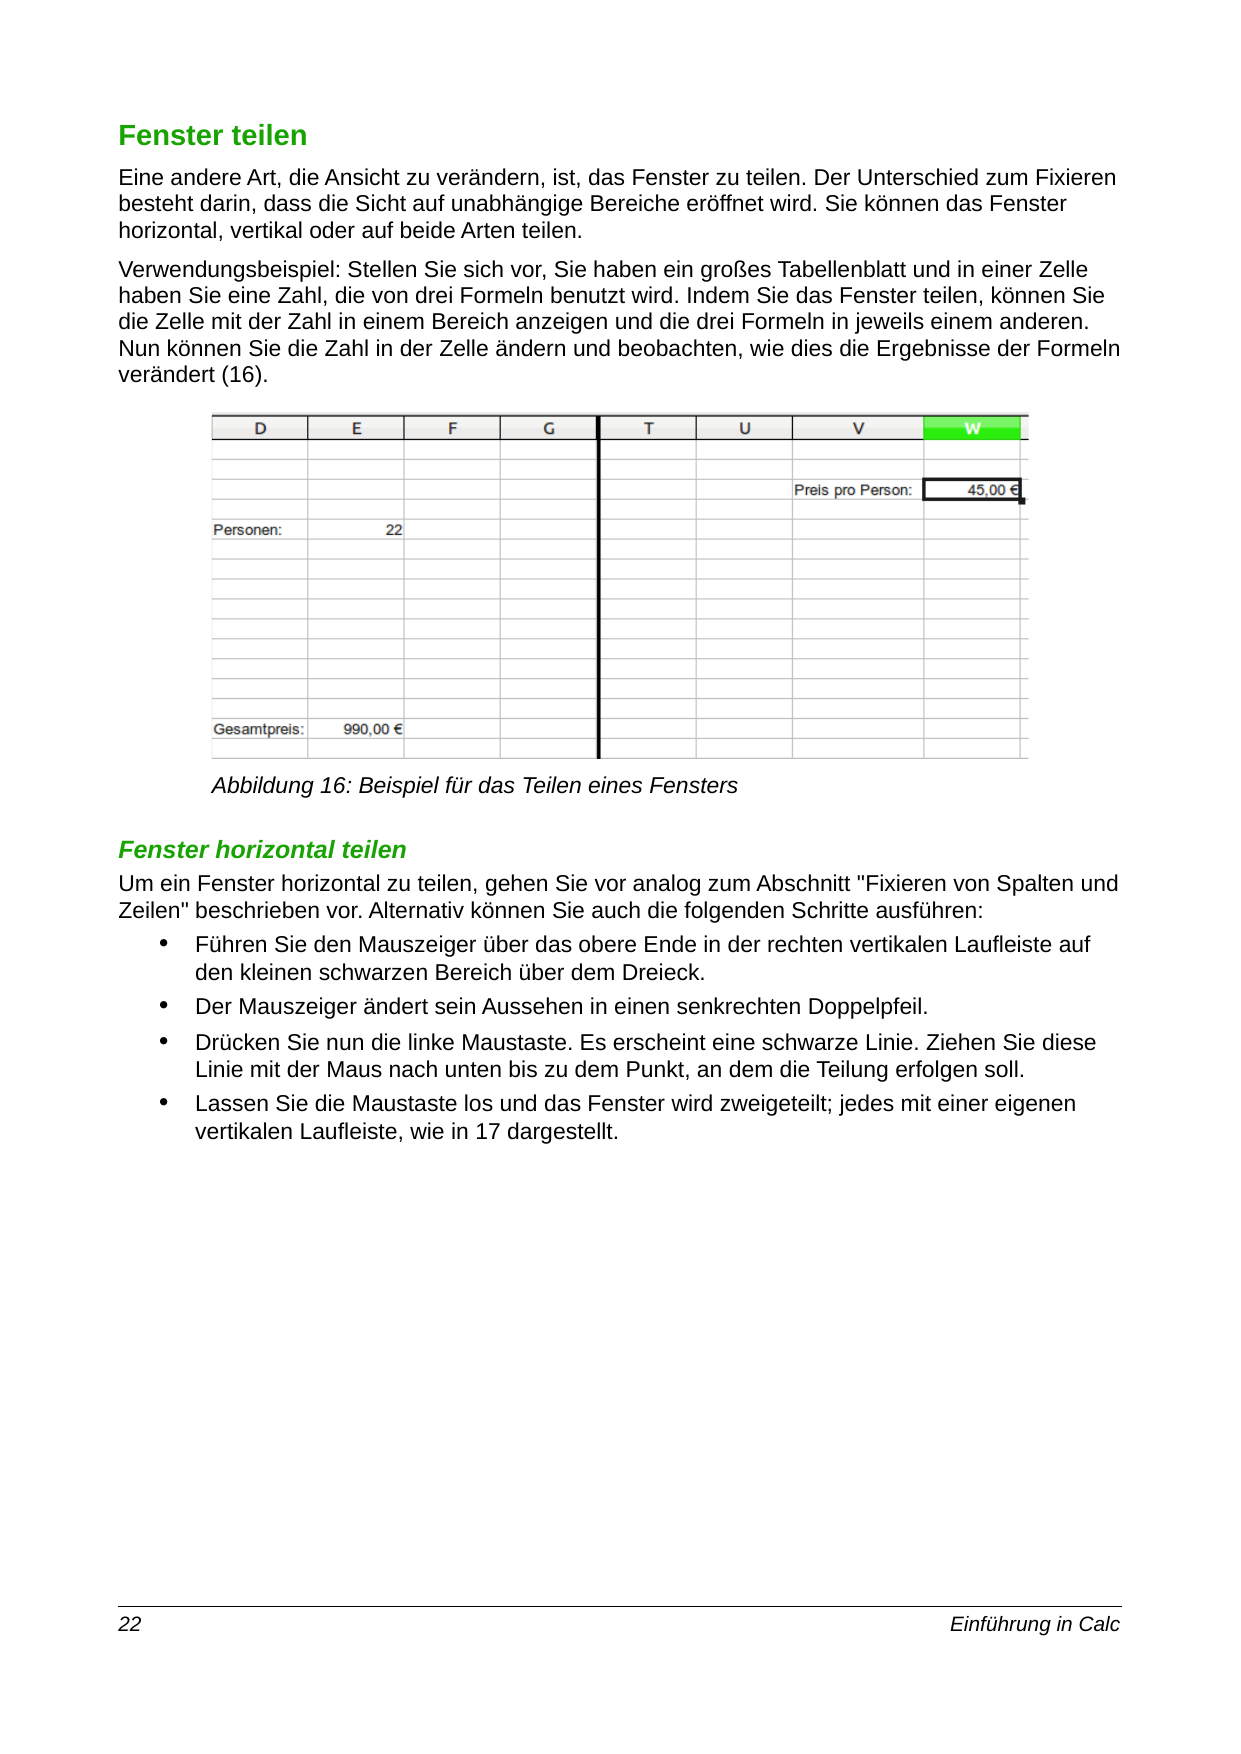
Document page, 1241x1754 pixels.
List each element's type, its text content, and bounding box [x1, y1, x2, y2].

text Eine andere Art, die Ansicht zu verändern, ist, das Fenster zu teilen. Der Unterschied zum Fixieren besteht darin, dass die Sicht auf unabhängige Bereiche eröffnet wird. Sie können das Fenster horizontal, vertikal oder auf beide Arten teilen. [118, 164, 1122, 243]
list Der Mauszeiger ändert sein Aussehen in einen senkrechten Doppelpfeil. [156, 991, 1122, 1021]
picture [211, 412, 1029, 759]
list Lassen Sie die Maustaste los und das Fenster wird zweigeteilt; jedes mit einer eigenen vertikalen Laufleiste, wie in Abbildung 17 dargestellt. [156, 1088, 1122, 1144]
list Drücken Sie nun die linke Maustaste. Es erscheint eine schwarze Linie. Ziehen Sie diese Linie mit der Maus nach unten bis zu dem Punkt, an dem die Teilung erfolgen soll. [156, 1027, 1122, 1082]
subtitle Fenster horizontal teilen [118, 835, 1122, 864]
text Verwendungsbeispiel: Stellen Sie sich vor, Sie haben ein großes Tabellenblatt und in einer Zelle haben Sie eine Zahl, die von drei Formeln benutzt wird. Indem Sie das Fenster teilen, können Sie die Zelle mit der Zahl in einem Bereich anzeigen und die drei Formeln in jeweils einem anderen. Nun können Sie die Zahl in der Zelle ändern und beobachten, wie dies die Ergebnisse der Formeln verändert (Abbildung 16). [118, 256, 1122, 387]
list Um ein Fenster horizontal zu teilen, gehen Sie vor analog zum Abschnitt "Fixieren von Spalten und Zeilen" beschrieben vor. Alternativ können Sie auch die folgenden Schritte ausführen: [118, 870, 1122, 923]
subtitle Fenster teilen [118, 118, 1122, 152]
list Führen Sie den Mauszeiger über das obere Ende in der rechten vertikalen Laufleiste auf den kleinen schwarzen Bereich über dem Dreieck. [156, 929, 1122, 985]
text Abbildung 16: Beispiel für das Teilen eines Fensters [212, 772, 1028, 798]
